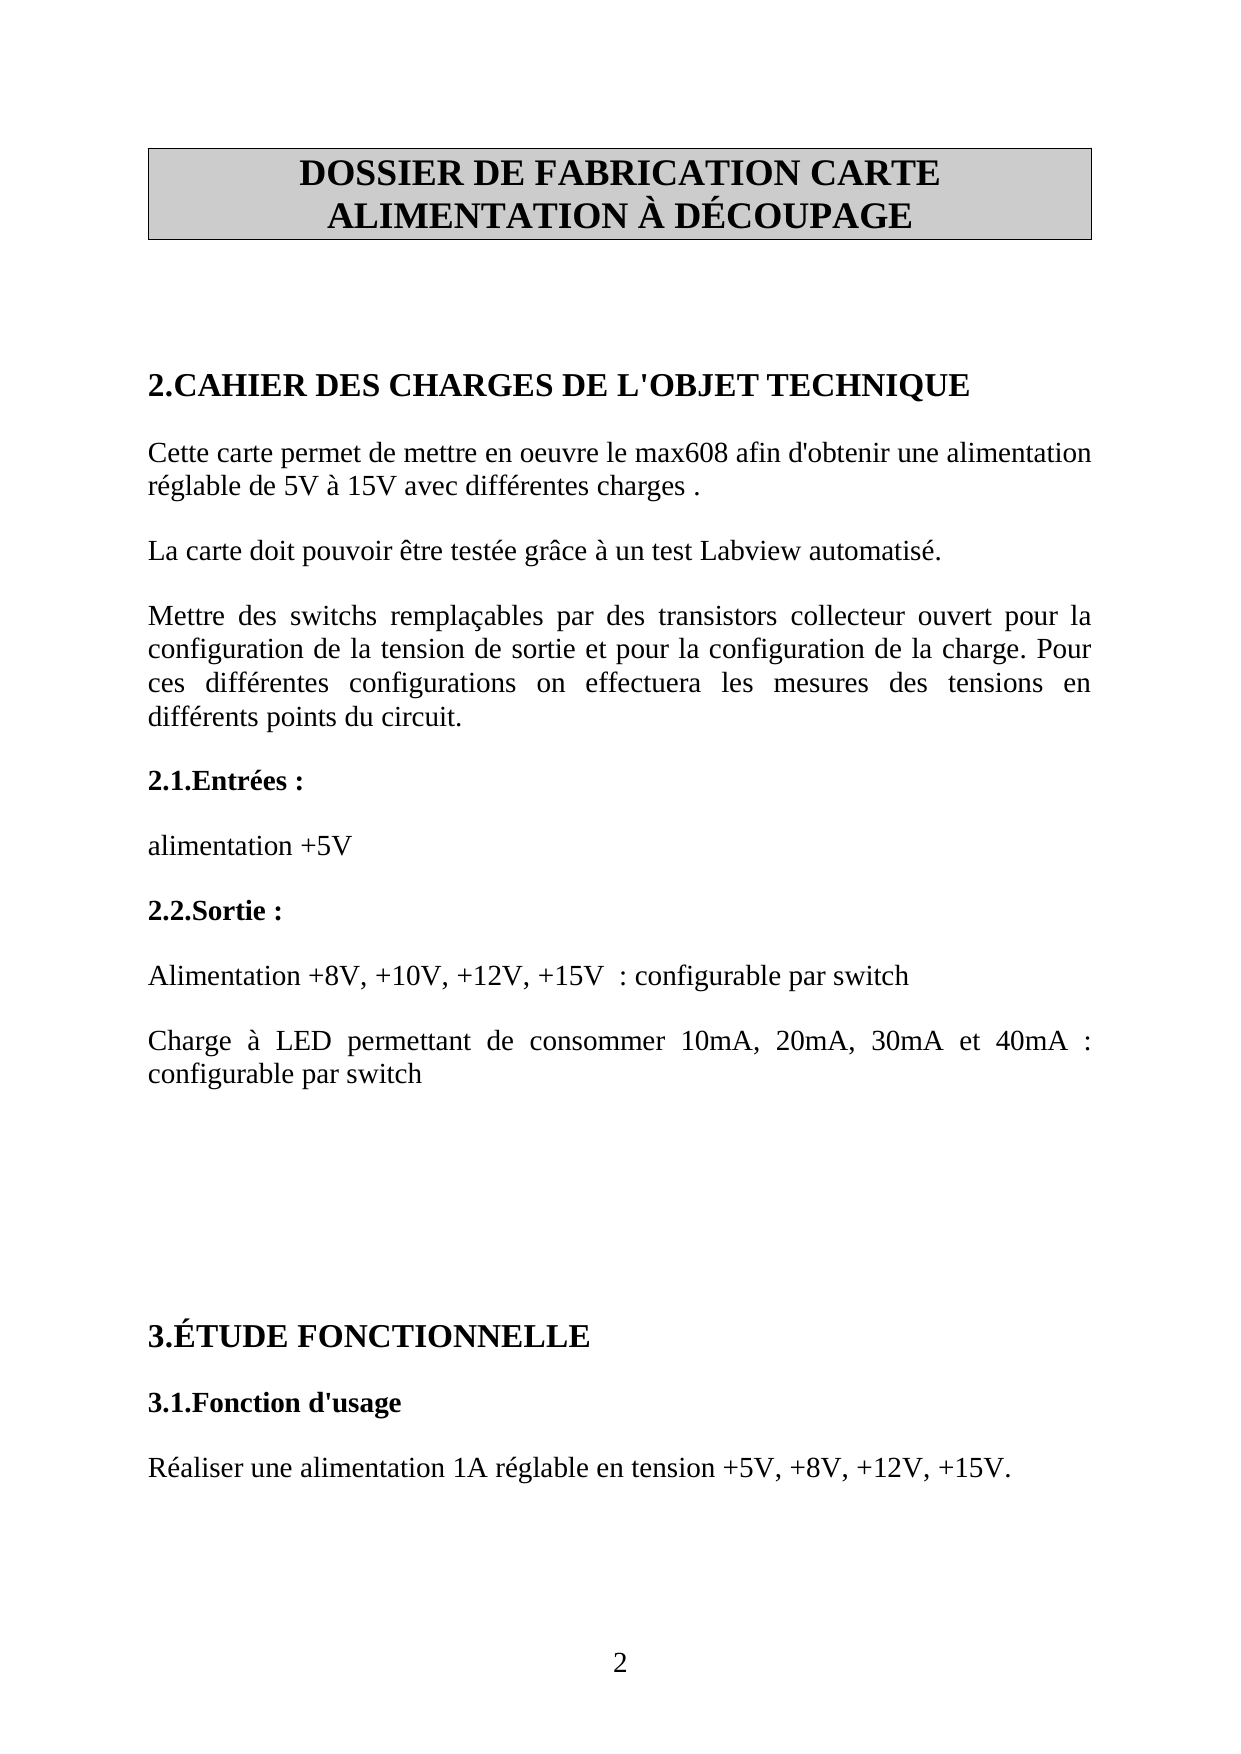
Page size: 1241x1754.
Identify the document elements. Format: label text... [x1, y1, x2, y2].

text Dossier de fabrication carte alimentation à découpage [149, 149, 1091, 239]
text La carte doit pouvoir être testée grâce à un test Labview automatisé. [148, 533, 1092, 567]
text Alimentation +8V, +10V, +12V, +15V : configurable par switch [148, 958, 1092, 992]
text Mettre des switchs remplaçables par des transistors collecteur ouvert pour la configuration de la tension de sortie et pour la configuration de la charge. Pour ces différentes configurations on effectuera les mesures des tensions en différents points du circuit. [148, 598, 1092, 732]
text alimentation +5V [148, 828, 1092, 862]
subtitle Sortie : [148, 893, 1092, 927]
subtitle Cahier des charges de l'objet technique [148, 365, 1092, 404]
subtitle Entrées : [148, 764, 1092, 797]
subtitle Fonction d'usage [148, 1385, 1092, 1419]
text Charge à LED permettant de consommer 10mA, 20mA, 30mA et 40mA : configurable par switch [148, 1023, 1092, 1090]
text Réaliser une alimentation 1A réglable en tension +5V, +8V, +12V, +15V. [148, 1450, 1092, 1483]
text Cette carte permet de mettre en oeuvre le max608 afin d'obtenir une alimentation réglable de 5V à 15V avec différentes charges . [148, 435, 1092, 502]
